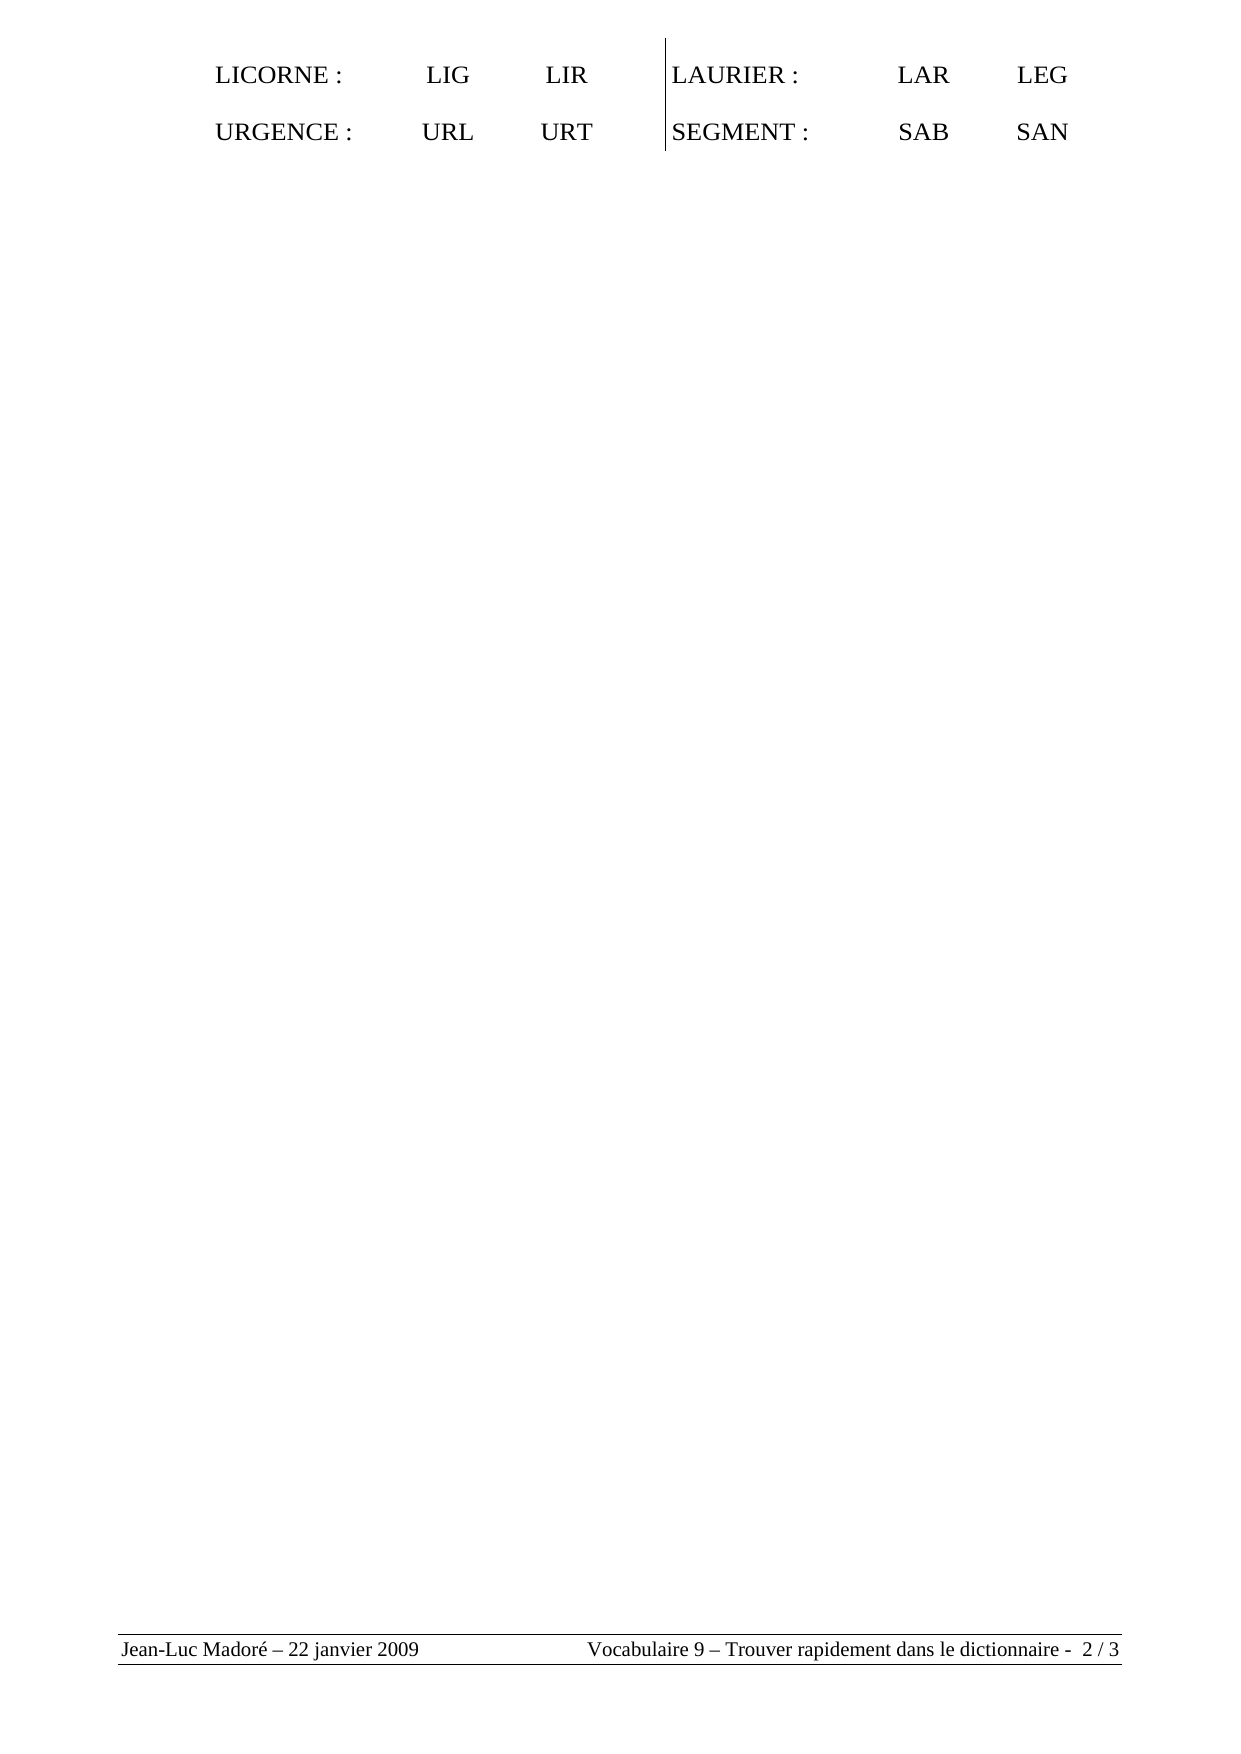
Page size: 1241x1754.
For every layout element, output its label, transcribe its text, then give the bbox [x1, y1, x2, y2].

table_cell [368, 94, 409, 151]
table_cell [963, 94, 1003, 151]
table_cell LEG [1003, 38, 1081, 94]
table_cell LAR [885, 38, 962, 94]
table_cell SAB [885, 94, 962, 151]
table_cell LIR [527, 38, 606, 94]
table_cell SAN [1003, 94, 1081, 151]
table_cell [1081, 38, 1122, 94]
table_cell LIG [409, 38, 487, 94]
table_cell SEGMENT : [666, 94, 825, 151]
table_cell [487, 38, 527, 94]
table_cell [368, 38, 409, 94]
table_cell [487, 94, 527, 151]
table_cell [825, 94, 884, 151]
table_cell URT [527, 94, 606, 151]
table_cell [1081, 94, 1122, 151]
table_cell [606, 38, 665, 94]
table_cell [606, 94, 665, 151]
table_cell [963, 38, 1003, 94]
table_cell URL [409, 94, 487, 151]
table_cell LICORNE : [209, 38, 368, 94]
table_cell [825, 38, 884, 94]
table_cell URGENCE : [209, 94, 368, 151]
table_cell LAURIER : [666, 38, 825, 94]
